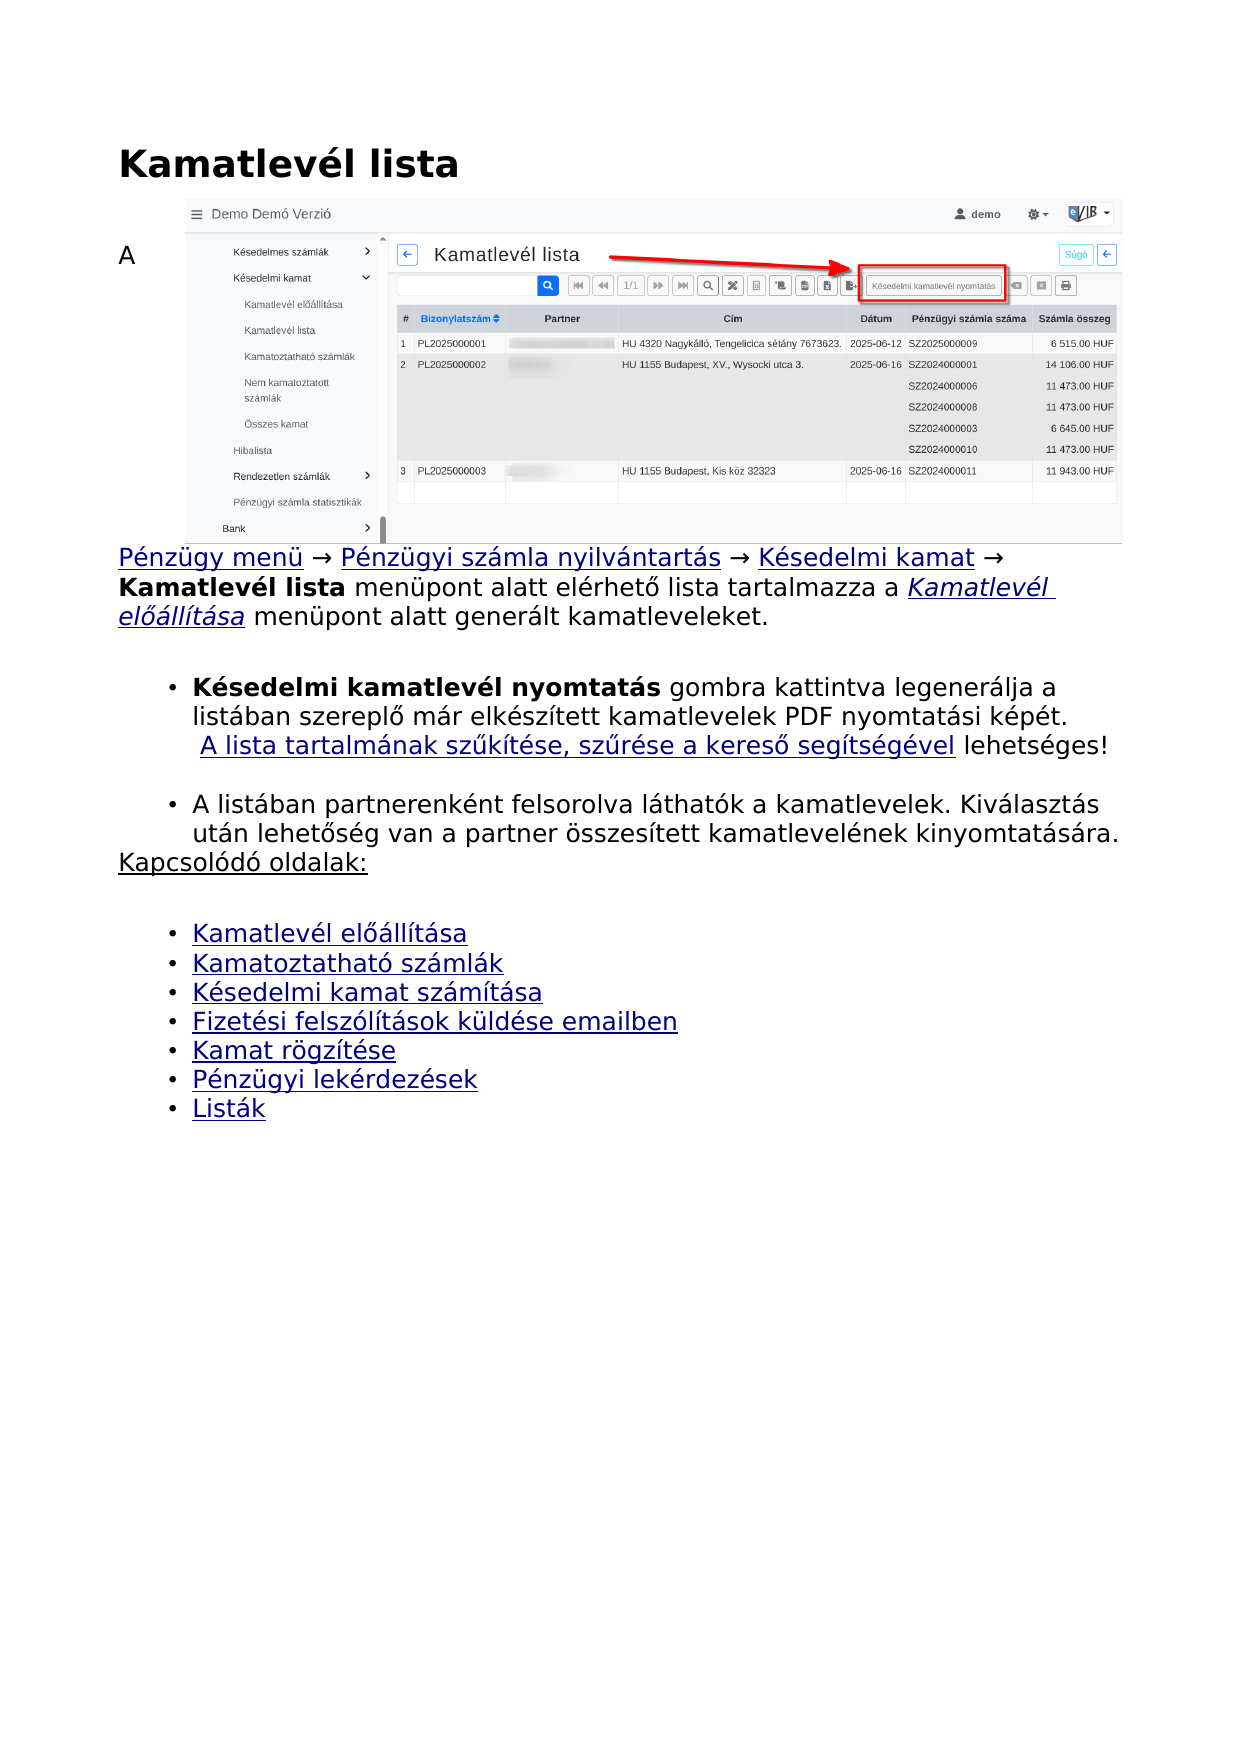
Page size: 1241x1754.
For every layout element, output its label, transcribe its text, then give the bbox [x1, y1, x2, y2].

text Kapcsolódó oldalak: [118, 848, 1122, 878]
list Pénzügyi lekérdezések [177, 1065, 1122, 1094]
list Listák [177, 1094, 1122, 1124]
list Késedelmi kamatlevél nyomtatás gombra kattintva legenerálja a listában szereplő már elkészített kamatlevelek PDF nyomtatási képét. A lista tartalmának szűkítése, szűrése a kereső segítségével lehetséges! [177, 673, 1122, 761]
list Fizetési felszólítások küldése emailben [177, 1007, 1122, 1036]
subtitle Kamatlevél lista [118, 143, 1122, 187]
list Kamatoztatható számlák [177, 949, 1122, 978]
list A listában partnerenként felsorolva láthatók a kamatlevelek. Kiválasztás után lehetőség van a partner összesített kamatlevelének kinyomtatására. [177, 790, 1122, 848]
picture [184, 199, 1123, 544]
list Kamatlevél előállítása [177, 919, 1122, 949]
list Kamat rögzítése [177, 1036, 1122, 1065]
text A Pénzügy menü → Pénzügyi számla nyilvántartás → Késedelmi kamat → Kamatlevél lista menüpont alatt elérhető lista tartalmazza a Kamatlevél előállítása menüpont alatt generált kamatleveleket. [118, 241, 1122, 631]
list Késedelmi kamat számítása [177, 978, 1122, 1007]
